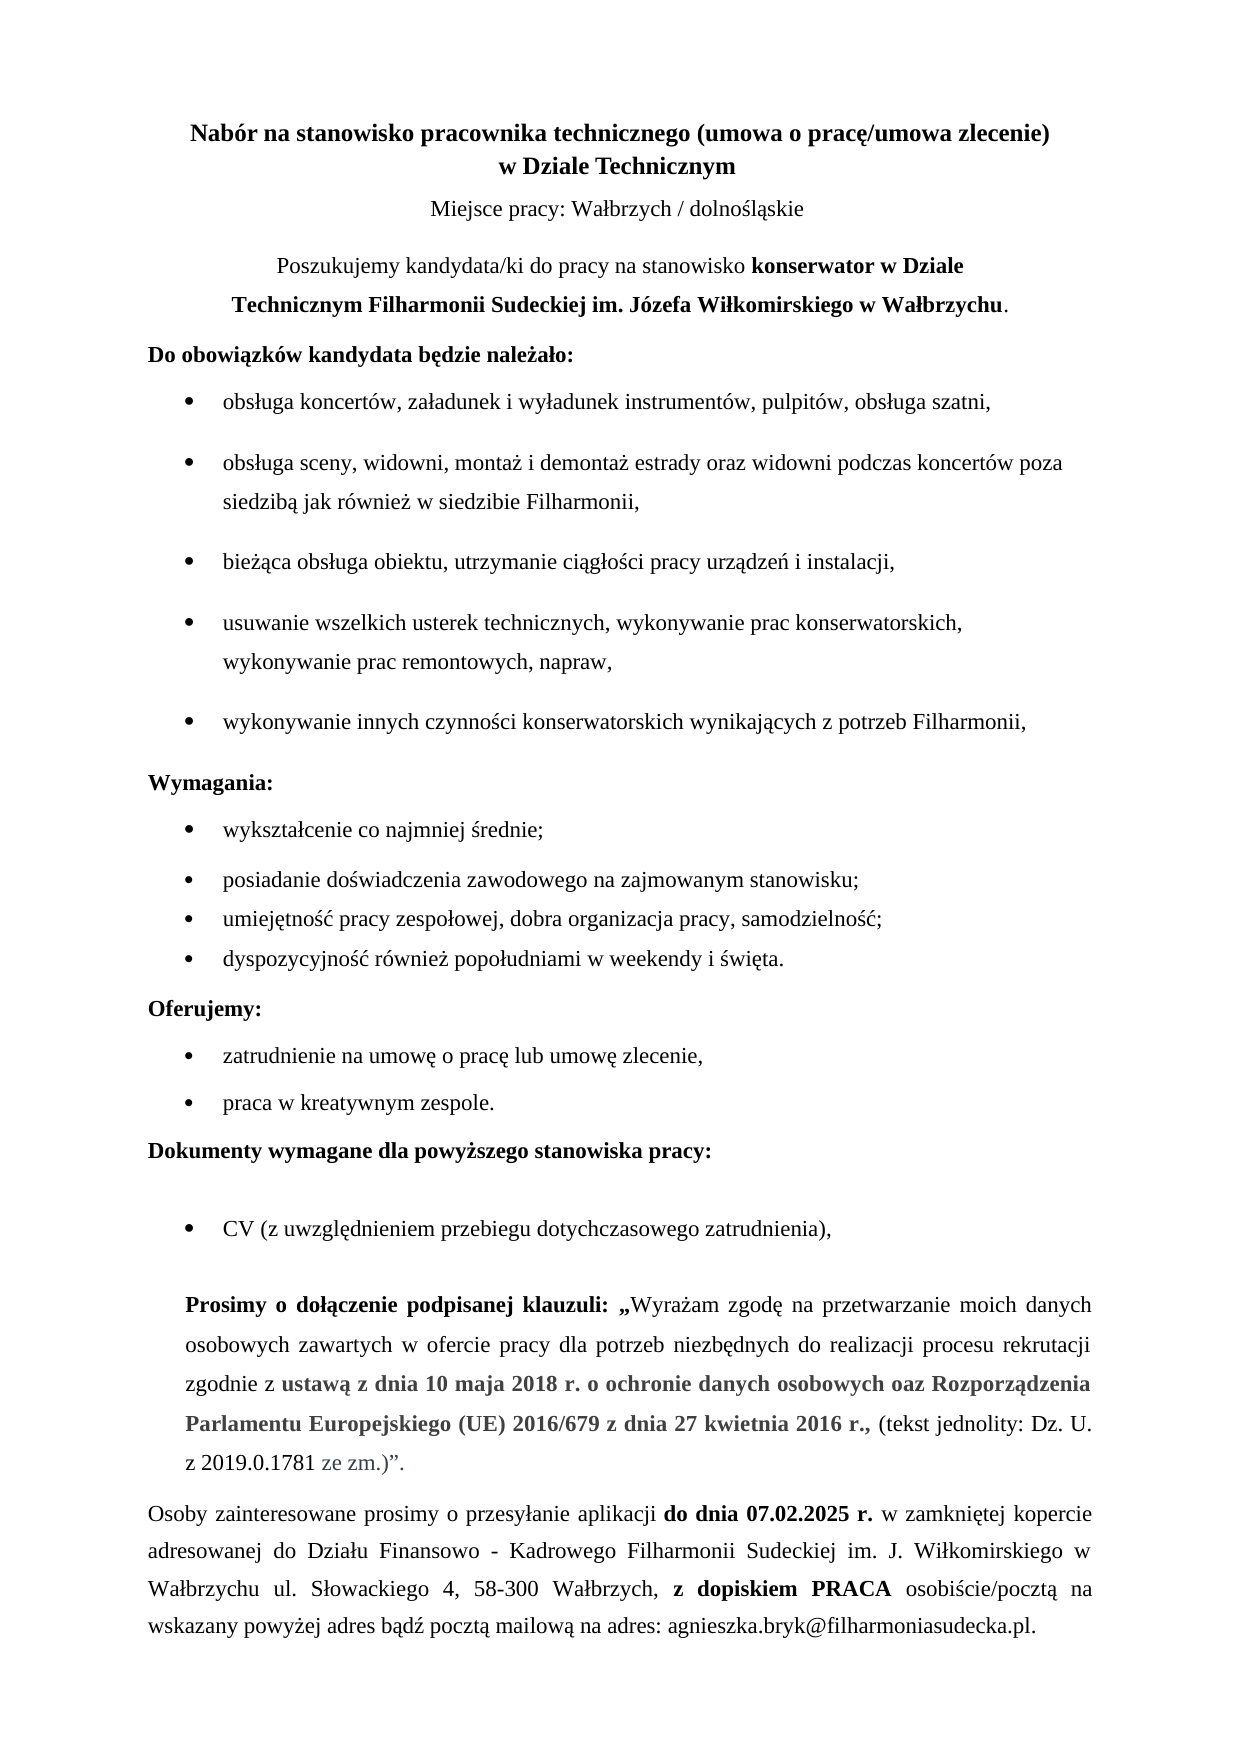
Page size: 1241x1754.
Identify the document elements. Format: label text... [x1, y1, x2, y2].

text Dokumenty wymagane dla powyższego stanowiska pracy: [148, 1126, 1092, 1163]
list bieżąca obsługa obiektu, utrzymanie ciągłości pracy urządzeń i instalacji, [185, 548, 1092, 575]
list usuwanie wszelkich usterek technicznych, wykonywanie prac konserwatorskich, wykonywanie prac remontowych, napraw, [185, 609, 1092, 674]
list obsługa koncertów, załadunek i wyładunek instrumentów, pulpitów, obsługa szatni, [185, 388, 1092, 414]
list umiejętność pracy zespołowej, dobra organizacja pracy, samodzielność; [185, 905, 1092, 932]
list wykonywanie innych czynności konserwatorskich wynikających z potrzeb Filharmonii, [185, 708, 1092, 735]
list dyspozycyjność również popołudniami w weekendy i święta. [185, 945, 1092, 971]
list posiadanie doświadczenia zawodowego na zajmowanym stanowisku; [185, 866, 1092, 892]
text Do obowiązków kandydata będzie należało: [148, 341, 1092, 367]
text Osoby zainteresowane prosimy o przesyłanie aplikacji do dnia 07.02.2025 r. w zamkniętej kopercie adresowanej do Działu Finansowo - Kadrowego Filharmonii Sudeckiej im. J. Wiłkomirskiego w Wałbrzychu ul. Słowackiego 4, 58-300 Wałbrzych, z dopiskiem PRACA osobiście/pocztą na wskazany powyżej adres bądź pocztą mailową na adres: agnieszka.bryk@filharmoniasudecka.pl. [148, 1488, 1092, 1638]
text Miejsce pracy: Wałbrzych / dolnośląskie [148, 184, 1092, 222]
text Poszukujemy kandydata/ki do pracy na stanowisko konserwator w Dziale [148, 252, 1092, 278]
subtitle w Dziale Technicznym [148, 151, 1092, 180]
list wykształcenie co najmniej średnie; [185, 816, 1092, 842]
list praca w kreatywnym zespole. [185, 1089, 1092, 1115]
subtitle Nabór na stanowisko pracownika technicznego (umowa o pracę/umowa zlecenie) [148, 118, 1092, 147]
list zatrudnienie na umowę o pracę lub umowę zlecenie, [185, 1042, 1092, 1068]
list obsługa sceny, widowni, montaż i demontaż estrady oraz widowni podczas koncertów poza siedzibą jak również w siedzibie Filharmonii, [185, 448, 1092, 514]
text Wymagania: [148, 769, 1092, 795]
list CV (z uwzględnieniem przebiegu dotychczasowego zatrudnienia), [185, 1204, 1092, 1241]
text Oferujemy: [148, 995, 1092, 1021]
text Prosimy o dołączenie podpisanej klauzuli: „Wyrażam zgodę na przetwarzanie moich danych osobowych zawartych w ofercie pracy dla potrzeb niezbędnych do realizacji procesu rekrutacji zgodnie z ustawą z dnia 10 maja 2018 r. o ochronie danych osobowych oaz Rozporządzenia Parlamentu Europejskiego (UE) 2016/679 z dnia 27 kwietnia 2016 r., (tekst jednolity: Dz. U. z 2019.0.1781 ze zm.)”. [185, 1291, 1092, 1475]
text Technicznym Filharmonii Sudeckiej im. Józefa Wiłkomirskiego w Wałbrzychu. [148, 291, 1092, 317]
